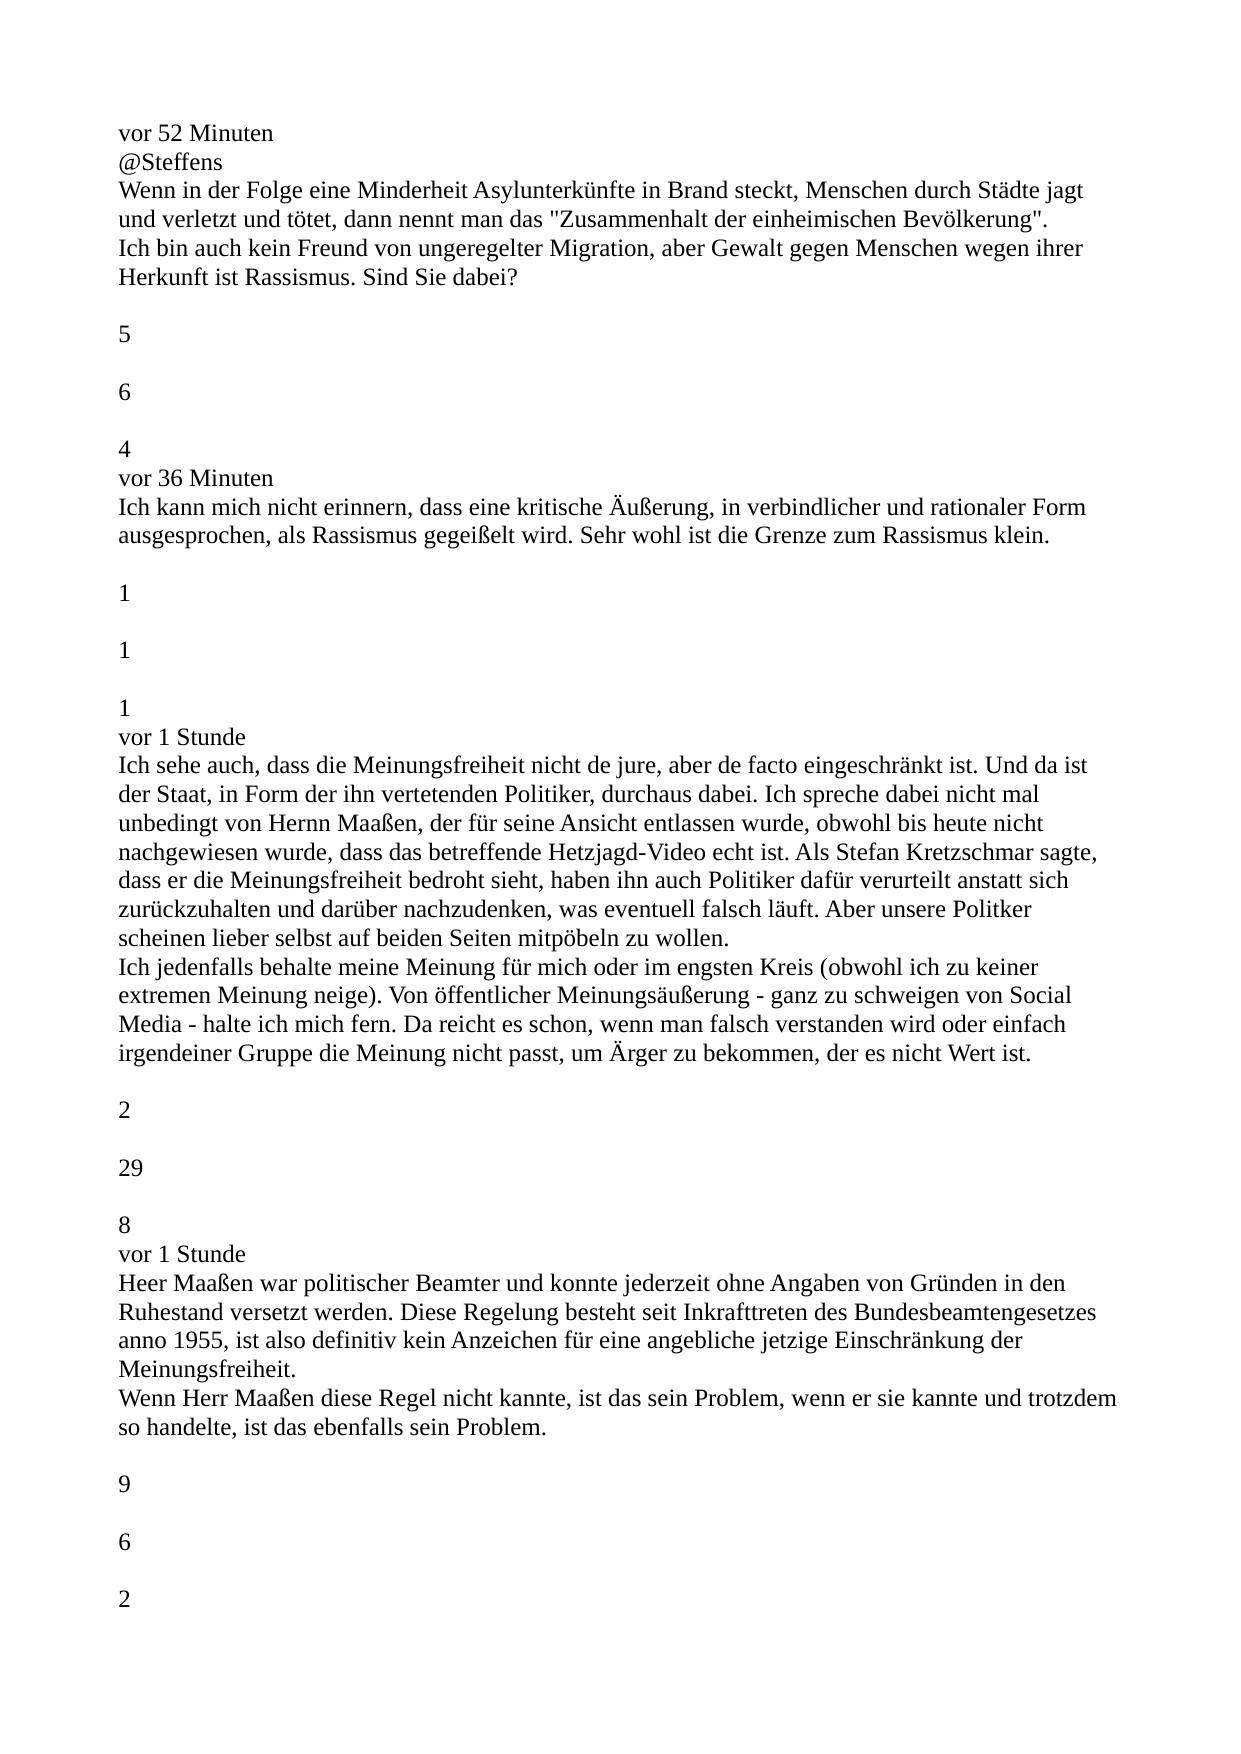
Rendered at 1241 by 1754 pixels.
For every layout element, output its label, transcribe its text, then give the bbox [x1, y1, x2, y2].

text 2 [118, 1584, 1122, 1613]
text vor 1 Stunde [118, 722, 1122, 751]
text Ich bin auch kein Freund von ungeregelter Migration, aber Gewalt gegen Menschen wegen ihrer Herkunft ist Rassismus. Sind Sie dabei? [118, 233, 1122, 291]
text Wenn in der Folge eine Minderheit Asylunterkünfte in Brand steckt, Menschen durch Städte jagt und verletzt und tötet, dann nennt man das "Zusammenhalt der einheimischen Bevölkerung". [118, 176, 1122, 233]
text vor 1 Stunde [118, 1239, 1122, 1268]
text vor 52 Minuten [118, 118, 1122, 147]
text 6 [118, 377, 1122, 406]
text 29 [118, 1153, 1122, 1182]
text 9 [118, 1469, 1122, 1498]
text 6 [118, 1527, 1122, 1556]
text 4 [118, 434, 1122, 463]
text Wenn Herr Maaßen diese Regel nicht kannte, ist das sein Problem, wenn er sie kannte und trotzdem so handelte, ist das ebenfalls sein Problem. [118, 1383, 1122, 1441]
text 5 [118, 319, 1122, 348]
text 1 [118, 693, 1122, 722]
text Ich jedenfalls behalte meine Meinung für mich oder im engsten Kreis (obwohl ich zu keiner extremen Meinung neige). Von öffentlicher Meinungsäußerung - ganz zu schweigen von Social Media - halte ich mich fern. Da reicht es schon, wenn man falsch verstanden wird oder einfach irgendeiner Gruppe die Meinung nicht passt, um Ärger zu bekommen, der es nicht Wert ist. [118, 952, 1122, 1067]
text 1 [118, 636, 1122, 664]
text vor 36 Minuten [118, 463, 1122, 492]
text @Steffens [118, 147, 1122, 176]
text 2 [118, 1096, 1122, 1124]
text Ich kann mich nicht erinnern, dass eine kritische Äußerung, in verbindlicher und rationaler Form ausgesprochen, als Rassismus gegeißelt wird. Sehr wohl ist die Grenze zum Rassismus klein. [118, 492, 1122, 549]
text Ich sehe auch, dass die Meinungsfreiheit nicht de jure, aber de facto eingeschränkt ist. Und da ist der Staat, in Form der ihn vertetenden Politiker, durchaus dabei. Ich spreche dabei nicht mal unbedingt von Hernn Maaßen, der für seine Ansicht entlassen wurde, obwohl bis heute nicht nachgewiesen wurde, dass das betreffende Hetzjagd-Video echt ist. Als Stefan Kretzschmar sagte, dass er die Meinungsfreiheit bedroht sieht, haben ihn auch Politiker dafür verurteilt anstatt sich zurückzuhalten und darüber nachzudenken, was eventuell falsch läuft. Aber unsere Politker scheinen lieber selbst auf beiden Seiten mitpöbeln zu wollen. [118, 751, 1122, 952]
text 1 [118, 578, 1122, 607]
text Heer Maaßen war politischer Beamter und konnte jederzeit ohne Angaben von Gründen in den Ruhestand versetzt werden. Diese Regelung besteht seit Inkrafttreten des Bundesbeamtengesetzes anno 1955, ist also definitiv kein Anzeichen für eine angebliche jetzige Einschränkung der Meinungsfreiheit. [118, 1268, 1122, 1383]
text 8 [118, 1211, 1122, 1239]
